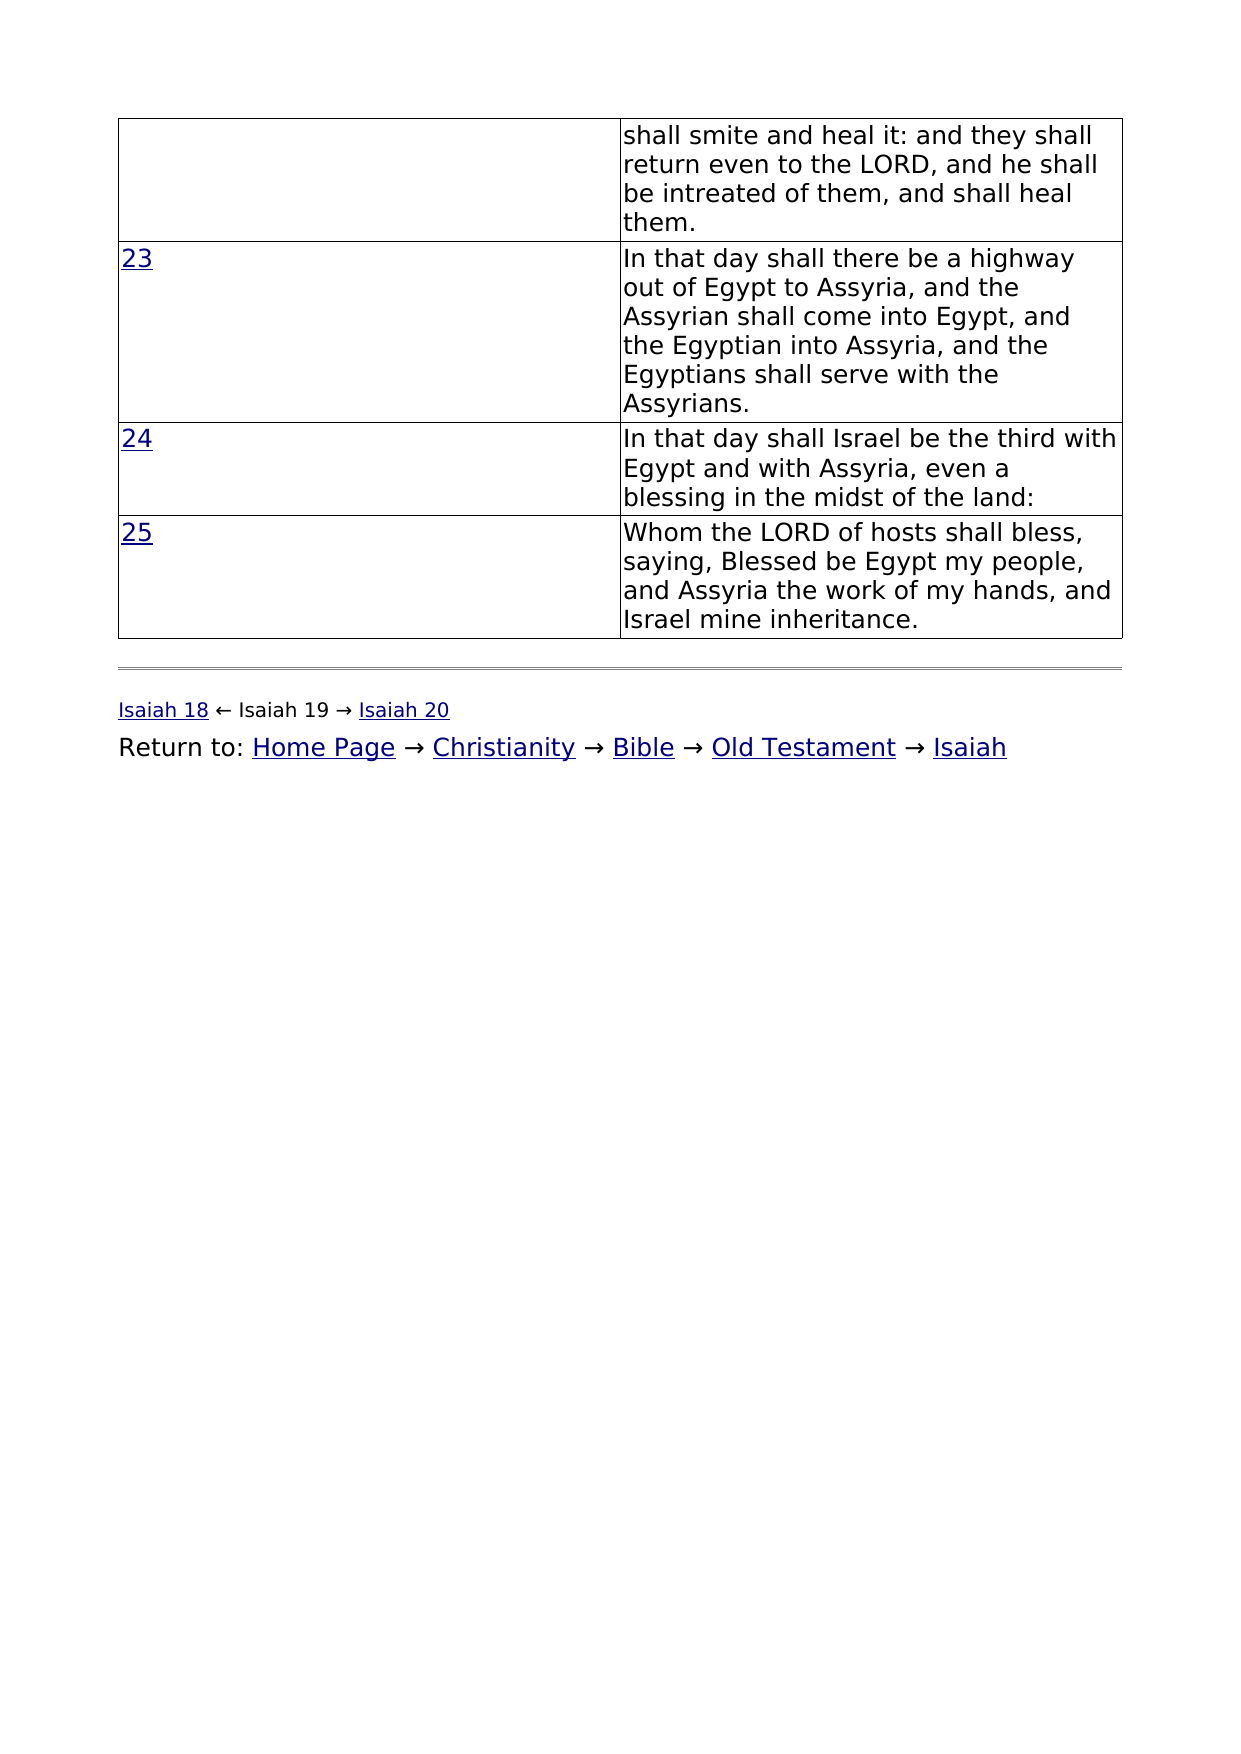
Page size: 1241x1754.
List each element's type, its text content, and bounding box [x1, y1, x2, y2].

table_cell 25 [119, 516, 620, 638]
table_cell shall smite and heal it: and they shall return even to the LORD, and he shall be intreated of them, and shall heal them. [621, 119, 1122, 241]
table_cell 24 [119, 423, 620, 515]
text Isaiah 18 ← Isaiah 19 → Isaiah 20 [118, 699, 1122, 733]
table_cell In that day shall Israel be the third with Egypt and with Assyria, even a blessing in the midst of the land: [621, 423, 1122, 515]
text Return to: Home Page → Christianity → Bible → Old Testament → Isaiah [118, 733, 1122, 762]
table_cell In that day shall there be a highway out of Egypt to Assyria, and the Assyrian shall come into Egypt, and the Egyptian into Assyria, and the Egyptians shall serve with the Assyrians. [621, 242, 1122, 422]
table_cell 23 [119, 242, 620, 422]
table_cell [119, 119, 620, 241]
table_cell Whom the LORD of hosts shall bless, saying, Blessed be Egypt my people, and Assyria the work of my hands, and Israel mine inheritance. [621, 516, 1122, 638]
